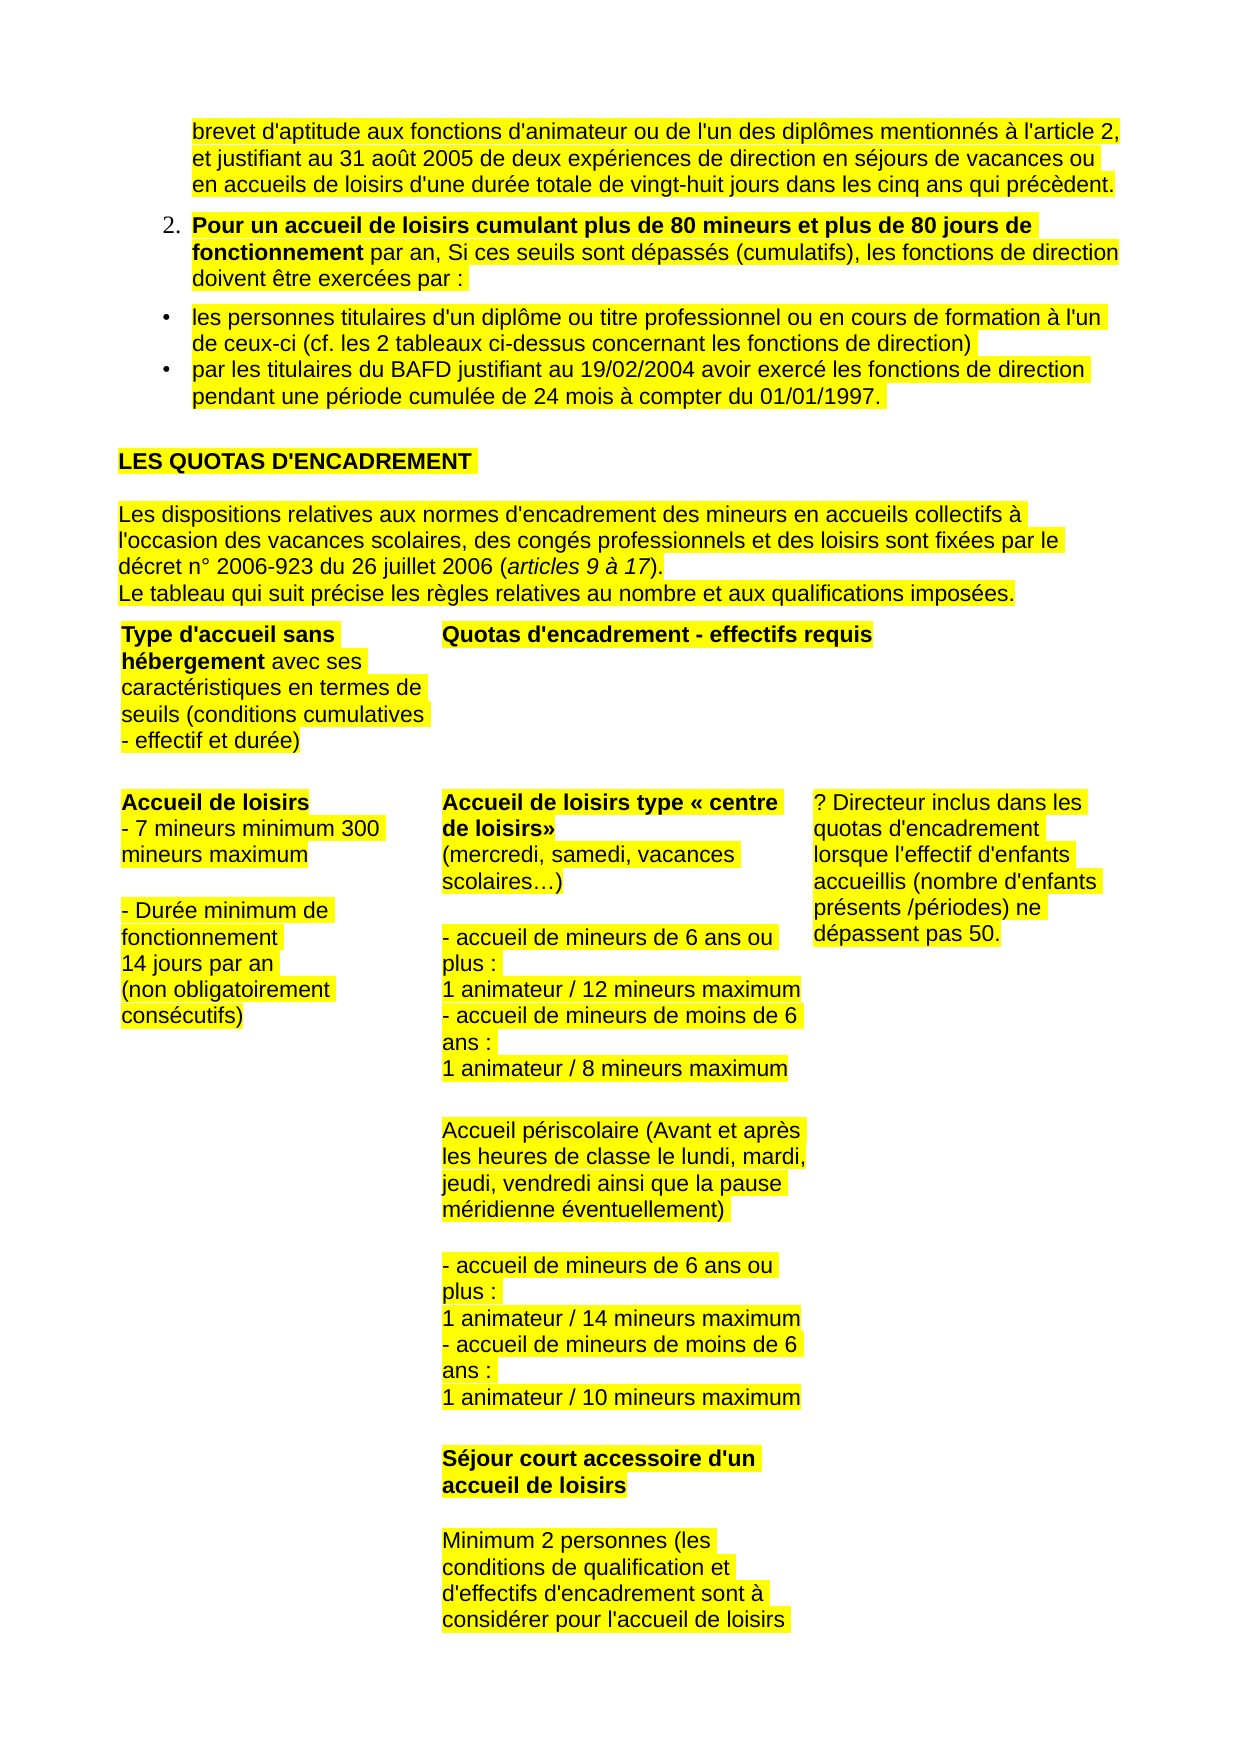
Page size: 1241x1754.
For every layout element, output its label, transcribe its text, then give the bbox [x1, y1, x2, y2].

table_header Type d'accueil sans hébergement avec ses caractéristiques en termes de seuils (conditions cumulatives - effectif et durée) [118, 619, 439, 786]
list Pour un accueil de loisirs cumulant plus de 80 mineurs et plus de 80 jours de fonctionnement par an, Si ces seuils sont dépassés (cumulatifs), les fonctions de direction doivent être exercées par : [162, 210, 1122, 291]
list par les titulaires du BAFD justifiant au 19/02/2004 avoir exercé les fonctions de direction pendant une période cumulée de 24 mois à compter du 01/01/1997. [162, 356, 1122, 409]
table_cell Séjour court accessoire d'un accueil de loisirs Minimum 2 personnes (les conditions de qualification et d'effectifs d'encadrement sont à considérer pour l'accueil de loisirs [439, 1442, 810, 1636]
table_header Quotas d'encadrement - effectifs requis [439, 619, 1122, 786]
text LES QUOTAS D'ENCADREMENT Les dispositions relatives aux normes d'encadrement des mineurs en accueils collectifs à l'occasion des vacances scolaires, des congés professionnels et des loisirs sont fixées par le décret n° 2006-923 du 26 juillet 2006 (articles 9 à 17). Le tableau qui suit précise les règles relatives au nombre et aux qualifications imposées. [118, 422, 1122, 606]
table_cell Accueil de loisirs type « centre de loisirs» (mercredi, samedi, vacances scolaires…) - accueil de mineurs de 6 ans ou plus : 1 animateur / 12 mineurs maximum - accueil de mineurs de moins de 6 ans : 1 animateur / 8 mineurs maximum [439, 786, 810, 1114]
list brevet d'aptitude aux fonctions d'animateur ou de l'un des diplômes mentionnés à l'article 2, et justifiant au 31 août 2005 de deux expériences de direction en séjours de vacances ou en accueils de loisirs d'une durée totale de vingt-huit jours dans les cinq ans qui précèdent. [162, 118, 1122, 197]
table_cell ? Directeur inclus dans les quotas d'encadrement lorsque l'effectif d'enfants accueillis (nombre d'enfants présents /périodes) ne dépassent pas 50. [810, 786, 1122, 1636]
list les personnes titulaires d'un diplôme ou titre professionnel ou en cours de formation à l'un de ceux-ci (cf. les 2 tableaux ci-dessus concernant les fonctions de direction) [162, 304, 1122, 356]
table_cell Accueil de loisirs - 7 mineurs minimum 300 mineurs maximum - Durée minimum de fonctionnement 14 jours par an (non obligatoirement consécutifs) [118, 786, 439, 1636]
table_cell Accueil périscolaire (Avant et après les heures de classe le lundi, mardi, jeudi, vendredi ainsi que la pause méridienne éventuellement) - accueil de mineurs de 6 ans ou plus : 1 animateur / 14 mineurs maximum - accueil de mineurs de moins de 6 ans : 1 animateur / 10 mineurs maximum [439, 1114, 810, 1442]
